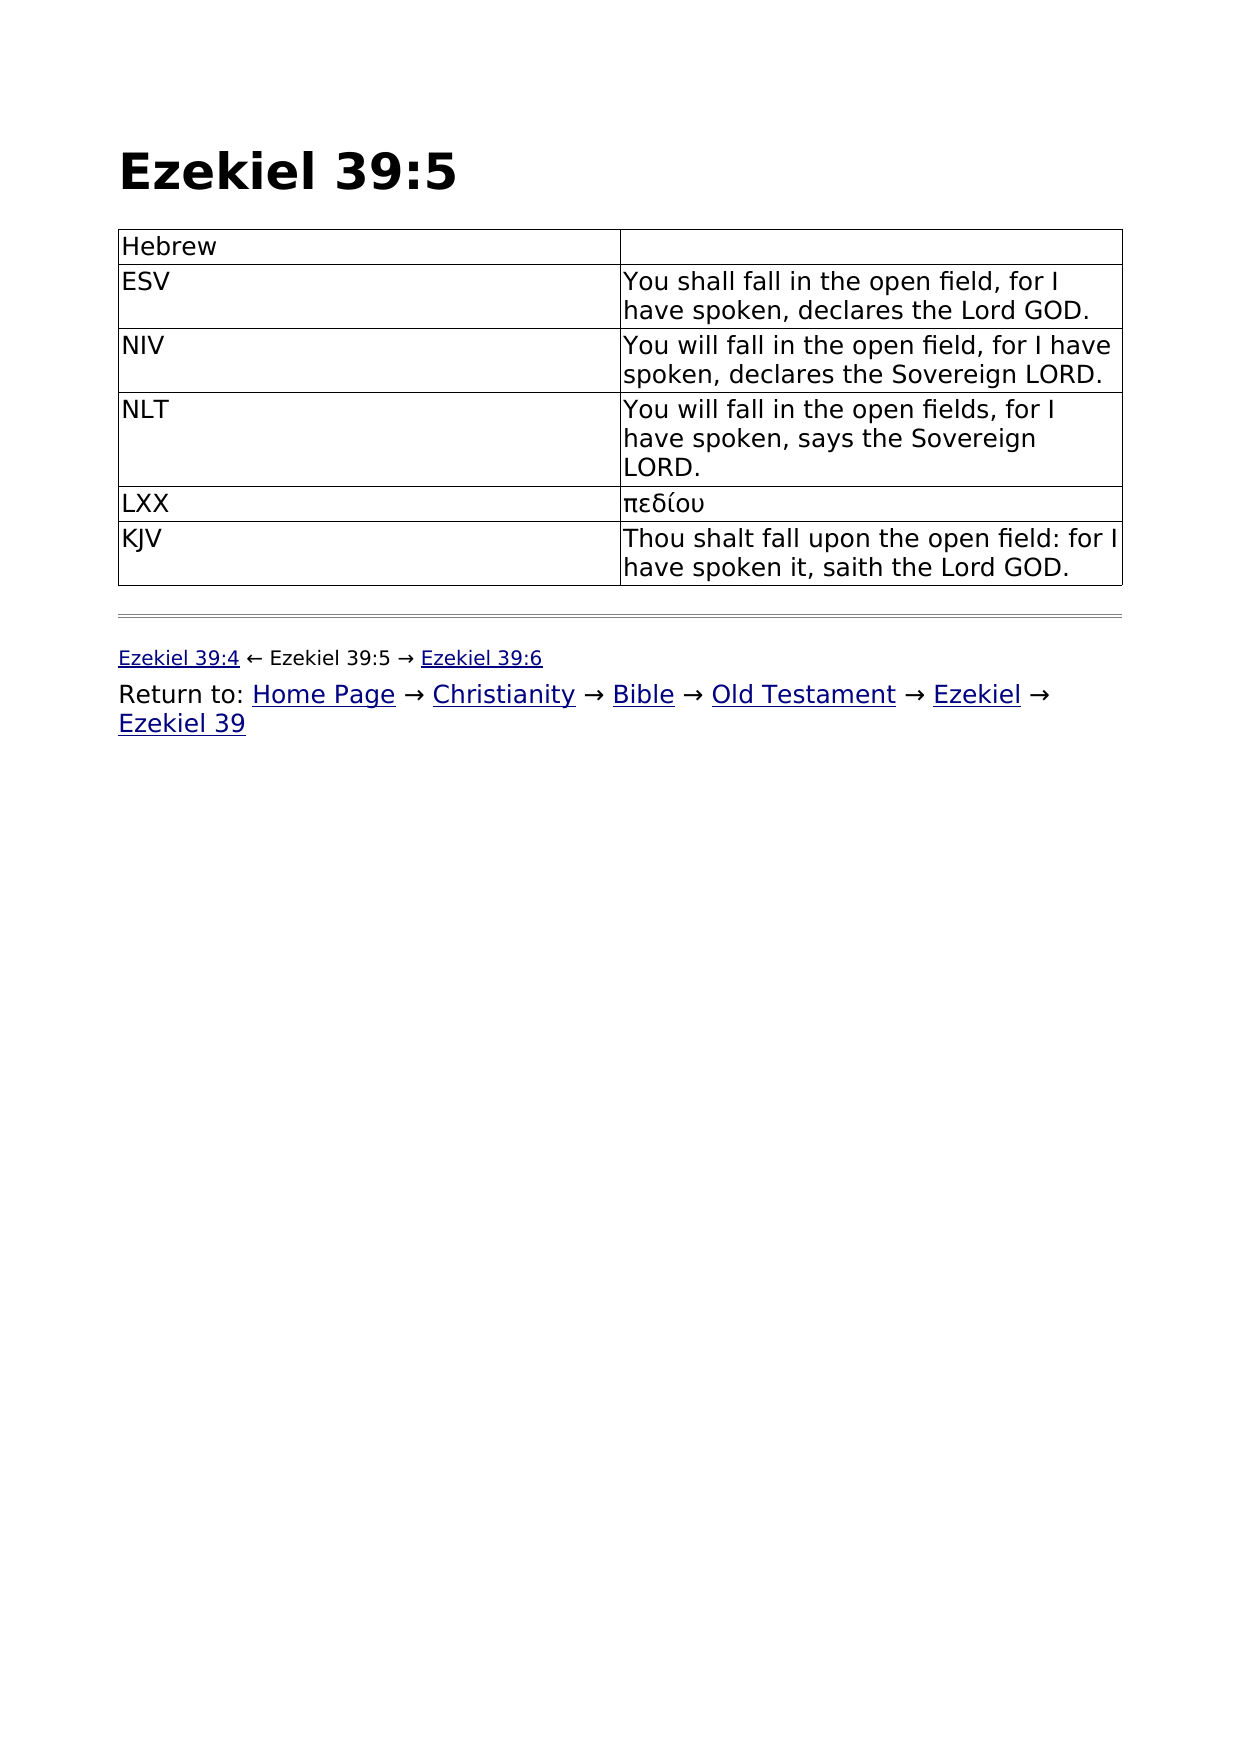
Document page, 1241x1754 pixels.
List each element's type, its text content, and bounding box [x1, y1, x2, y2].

subtitle Ezekiel 39:5 [118, 143, 1122, 201]
text Return to: Home Page → Christianity → Bible → Old Testament → Ezekiel → Ezekiel 39 [118, 680, 1122, 739]
table_cell ESV [119, 265, 620, 328]
table_cell KJV [119, 522, 620, 585]
table_header Hebrew [119, 230, 620, 264]
text Ezekiel 39:4 ← Ezekiel 39:5 → Ezekiel 39:6 [118, 646, 1122, 680]
table_cell NLT [119, 393, 620, 486]
table_header [621, 230, 1122, 264]
table_cell You will fall in the open field, for I have spoken, declares the Sovereign LORD. [621, 329, 1122, 392]
table_cell Thou shalt fall upon the open field: for I have spoken it, saith the Lord GOD. [621, 522, 1122, 585]
table_cell You will fall in the open fields, for I have spoken, says the Sovereign LORD. [621, 393, 1122, 486]
table_cell πεδίου [621, 487, 1122, 521]
table_cell LXX [119, 487, 620, 521]
table_cell NIV [119, 329, 620, 392]
table_cell You shall fall in the open field, for I have spoken, declares the Lord GOD. [621, 265, 1122, 328]
